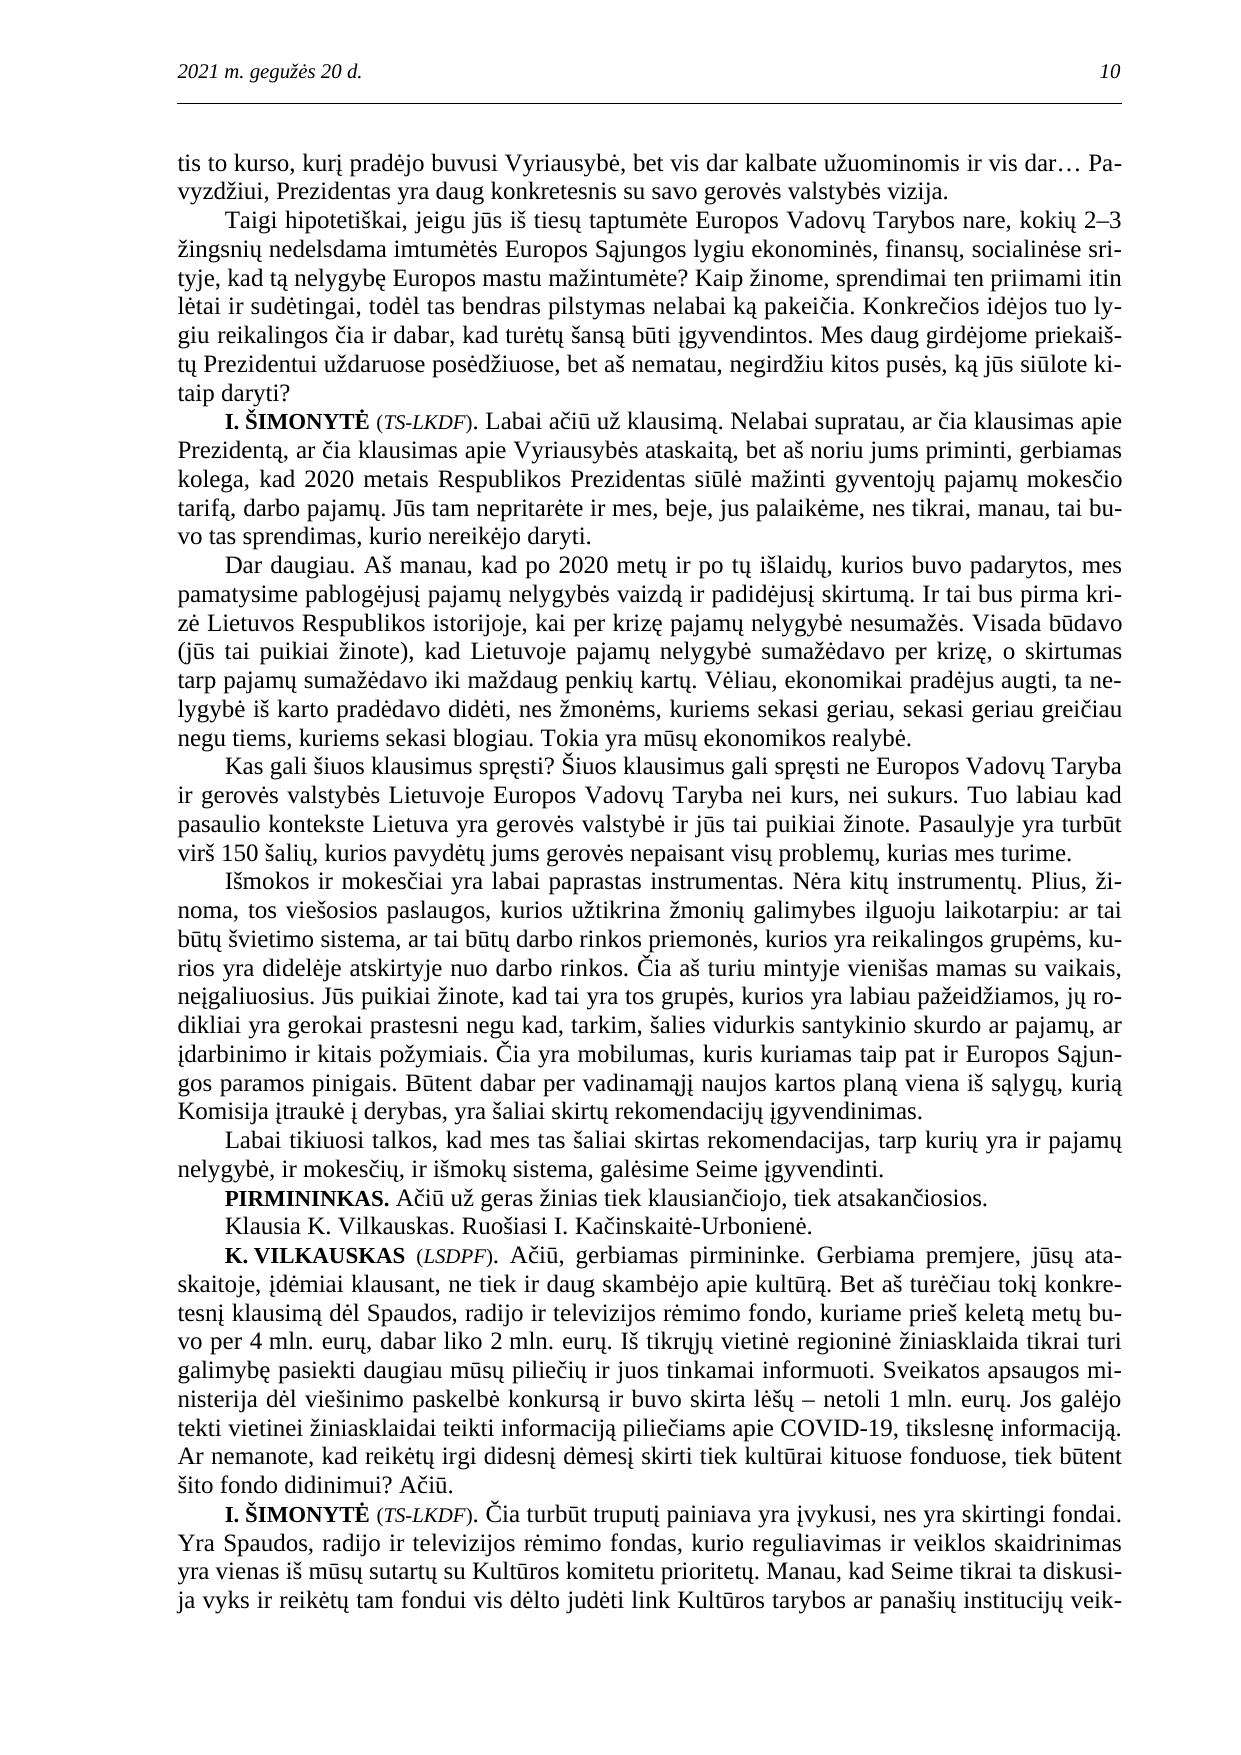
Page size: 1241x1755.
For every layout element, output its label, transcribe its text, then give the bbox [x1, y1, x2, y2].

text Kas ga­li šiuos klau­si­mus spręs­ti? Šiuos klau­si­mus ga­li spręs­ti ne Eu­ro­pos Va­do­vų Ta­ry­ba ir ge­ro­vės vals­ty­bės Lie­tu­vo­je Eu­ro­pos Va­do­vų Ta­ry­ba nei kurs, nei su­kurs. Tuo la­biau kad pa­sau­lio kon­teks­te Lie­tu­va yra ge­ro­vės vals­ty­bė ir jūs tai pui­kiai ži­no­te. Pa­sau­ly­je yra tur­būt virš 150 ša­lių, ku­rios pa­vy­dė­tų jums ge­ro­vės ne­pai­sant vi­sų pro­ble­mų, ku­rias mes tu­ri­me. [177, 751, 1122, 866]
text Dar dau­giau. Aš ma­nau, kad po 2020 me­tų ir po tų iš­lai­dų, ku­rios bu­vo pa­da­ry­tos, mes pa­ma­ty­si­me pa­blo­gė­ju­sį pa­ja­mų ne­ly­gy­bės vaiz­dą ir pa­di­dė­ju­sį skir­tu­mą. Ir tai bus pir­ma kri­zė Lie­tu­vos Res­pub­li­kos is­to­ri­jo­je, kai per kri­zę pa­ja­mų ne­ly­gy­bė ne­su­ma­žės. Vi­sa­da bū­da­vo (jūs tai pui­kiai ži­no­te), kad Lie­tu­vo­je pa­ja­mų ne­ly­gy­bė su­ma­žė­da­vo per kri­zę, o skir­tu­mas tarp pa­ja­mų su­ma­žė­da­vo iki maž­daug pen­kių kar­tų. Vė­liau, eko­no­mi­kai pra­dė­jus aug­ti, ta ne­ly­gy­bė iš kar­to pra­dė­da­vo di­dė­ti, nes žmo­nėms, ku­riems se­ka­si ge­riau, se­ka­si ge­riau grei­čiau ne­gu tiems, ku­riems se­ka­si blo­giau. To­kia yra mū­sų eko­no­mi­kos re­a­ly­bė. [177, 550, 1122, 751]
text K. VILKAUSKAS (LSDPF). Ačiū, ger­bia­mas pir­mi­nin­ke. Ger­bia­ma prem­je­re, jū­sų ata­skai­to­je, įdė­miai klau­sant, ne tiek ir daug skam­bė­jo apie kul­tū­rą. Bet aš tu­rė­čiau to­kį kon­kre­tes­nį klau­si­mą dėl Spau­dos, ra­di­jo ir te­le­vi­zi­jos rė­mi­mo fon­do, ku­ria­me prieš ke­le­tą me­tų bu­vo per 4 mln. eu­rų, da­bar li­ko 2 mln. eu­rų. Iš tik­rų­jų vie­ti­nė re­gio­ni­nė ži­niask­lai­da tik­rai tu­ri ga­li­my­bę pa­siek­ti dau­giau mū­sų pi­lie­čių ir juos tin­ka­mai in­for­muo­ti. Svei­ka­tos ap­sau­gos mi­nis­te­ri­ja dėl vie­ši­ni­mo pa­skel­bė kon­kur­są ir bu­vo skir­ta lė­šų – ne­to­li 1 mln. eu­rų. Jos ga­lė­jo tek­ti vie­ti­nei ži­niask­lai­dai teik­ti in­for­ma­ci­ją pi­lie­čiams apie COVID-19, tiks­les­nę in­for­ma­ci­ją. Ar ne­ma­no­te, kad rei­kė­tų ir­gi di­des­nį dė­me­sį skir­ti tiek kul­tū­rai ki­tuo­se fon­duo­se, tiek bū­tent ši­to fon­do di­di­ni­mui? Ačiū. [177, 1240, 1122, 1499]
text Iš­mo­kos ir mo­kes­čiai yra la­bai pa­pras­tas in­stru­men­tas. Nė­ra ki­tų in­stru­men­tų. Plius, ži­no­ma, tos vie­šo­sios pa­slau­gos, ku­rios už­tik­ri­na žmo­nių ga­li­my­bes il­guo­ju lai­ko­tar­piu: ar tai bū­tų švie­ti­mo sis­te­ma, ar tai bū­tų dar­bo rin­kos prie­mo­nės, ku­rios yra rei­ka­lin­gos gru­pėms, ku­rios yra di­de­lė­je at­skir­ty­je nuo dar­bo rin­kos. Čia aš tu­riu min­ty­je vie­ni­šas ma­mas su vai­kais, ne­įga­liuo­sius. Jūs pui­kiai ži­no­te, kad tai yra tos gru­pės, ku­rios yra la­biau pa­žei­džia­mos, jų ro­dik­liai yra ge­ro­kai pras­tes­ni ne­gu kad, tar­kim, ša­lies vi­dur­kis san­ty­ki­nio skur­do ar pa­ja­mų, ar įdar­bi­ni­mo ir ki­tais po­žy­miais. Čia yra mo­bi­lu­mas, ku­ris ku­ria­mas taip pat ir Eu­ro­pos Są­jun­gos pa­ra­mos pi­ni­gais. Bū­tent da­bar per va­di­na­mą­jį nau­jos kar­tos pla­ną vie­na iš są­ly­gų, ku­rią Ko­mi­si­ja įtrau­kė į de­ry­bas, yra ša­liai skir­tų re­ko­men­da­ci­jų įgy­ven­di­ni­mas. [177, 866, 1122, 1125]
text I. ŠIMONYTĖ (TS-LKDF). Čia tur­būt tru­pu­tį pai­nia­va yra įvy­ku­si, nes yra skir­tin­gi fon­dai. Yra Spau­dos, ra­di­jo ir te­le­vi­zi­jos rė­mi­mo fon­das, ku­rio re­gu­lia­vi­mas ir veik­los skaid­ri­ni­mas yra vie­nas iš mū­sų su­tar­tų su Kul­tū­ros ko­mi­te­tu pri­ori­te­tų. Ma­nau, kad Sei­me tik­rai ta dis­ku­si­ja vyks ir rei­kė­tų tam fon­dui vis dėl­to ju­dė­ti link Kul­tū­ros ta­ry­bos ar pa­na­šių ins­ti­tu­ci­jų veik­ [177, 1499, 1122, 1614]
text Tai­gi hi­po­te­tiš­kai, jei­gu jūs iš tie­sų tap­tu­mė­te Eu­ro­pos Va­do­vų Ta­ry­bos na­re, ko­kių 2–3 žings­nių ne­dels­da­ma im­tu­mė­tės Eu­ro­pos Są­jun­gos ly­giu eko­no­mi­nės, fi­nan­sų, so­cia­li­nė­se sri­ty­je, kad tą ne­ly­gy­bę Eu­ro­pos mas­tu ma­žin­tu­mė­te? Kaip ži­no­me, spren­di­mai ten pri­ima­mi itin lė­tai ir su­dė­tin­gai, to­dėl tas ben­dras pils­ty­mas ne­la­bai ką pa­kei­čia. Kon­kre­čios idė­jos tuo ly­giu rei­ka­lin­gos čia ir da­bar, kad tu­rė­tų šan­są bū­ti įgy­ven­din­tos. Mes daug gir­dė­jo­me prie­kaiš­tų Pre­zi­den­tui už­da­ruo­se po­sė­džiuo­se, bet aš ne­ma­tau, ne­gir­džiu ki­tos pu­sės, ką jūs siū­lo­te ki­taip da­ry­ti? [177, 205, 1122, 406]
text La­bai ti­kiuo­si tal­kos, kad mes tas ša­liai skir­tas re­ko­men­da­ci­jas, tarp ku­rių yra ir pa­ja­mų ne­ly­gy­bė, ir mo­kes­čių, ir iš­mo­kų sis­te­ma, ga­lė­si­me Sei­me įgy­ven­din­ti. [177, 1125, 1122, 1183]
text I. ŠIMONYTĖ (TS-LKDF). La­bai ačiū už klau­si­mą. Ne­la­bai su­pra­tau, ar čia klau­si­mas apie Pre­zi­den­tą, ar čia klau­si­mas apie Vy­riau­sy­bės ata­skai­tą, bet aš no­riu jums pri­min­ti, ger­bia­mas ko­le­ga, kad 2020 me­tais Res­pub­li­kos Pre­zi­den­tas siū­lė ma­žin­ti gy­ven­to­jų pa­ja­mų mo­kes­čio ta­ri­fą, dar­bo pa­ja­mų. Jūs tam ne­pri­ta­rė­te ir mes, be­je, jus pa­lai­kė­me, nes tik­rai, ma­nau, tai bu­vo tas spren­di­mas, ku­rio ne­rei­kė­jo da­ry­ti. [177, 406, 1122, 550]
text PIRMININKAS. Ačiū už ge­ras ži­nias tiek klau­sian­čio­jo, tiek at­sa­kan­čio­sios. [177, 1183, 1122, 1211]
text Klau­sia K. Vil­kaus­kas. Ruo­šia­si I. Ka­čins­kai­tė-Ur­bo­nie­nė. [177, 1211, 1122, 1240]
text tis to kur­so, ku­rį pra­dė­jo bu­vu­si Vy­riau­sy­bė, bet vis dar kal­ba­te užuo­mi­no­mis ir vis dar… Pa­vyz­džiui, Pre­zi­den­tas yra daug kon­kre­tes­nis su sa­vo ge­ro­vės vals­ty­bės vi­zi­ja. [177, 148, 1122, 205]
